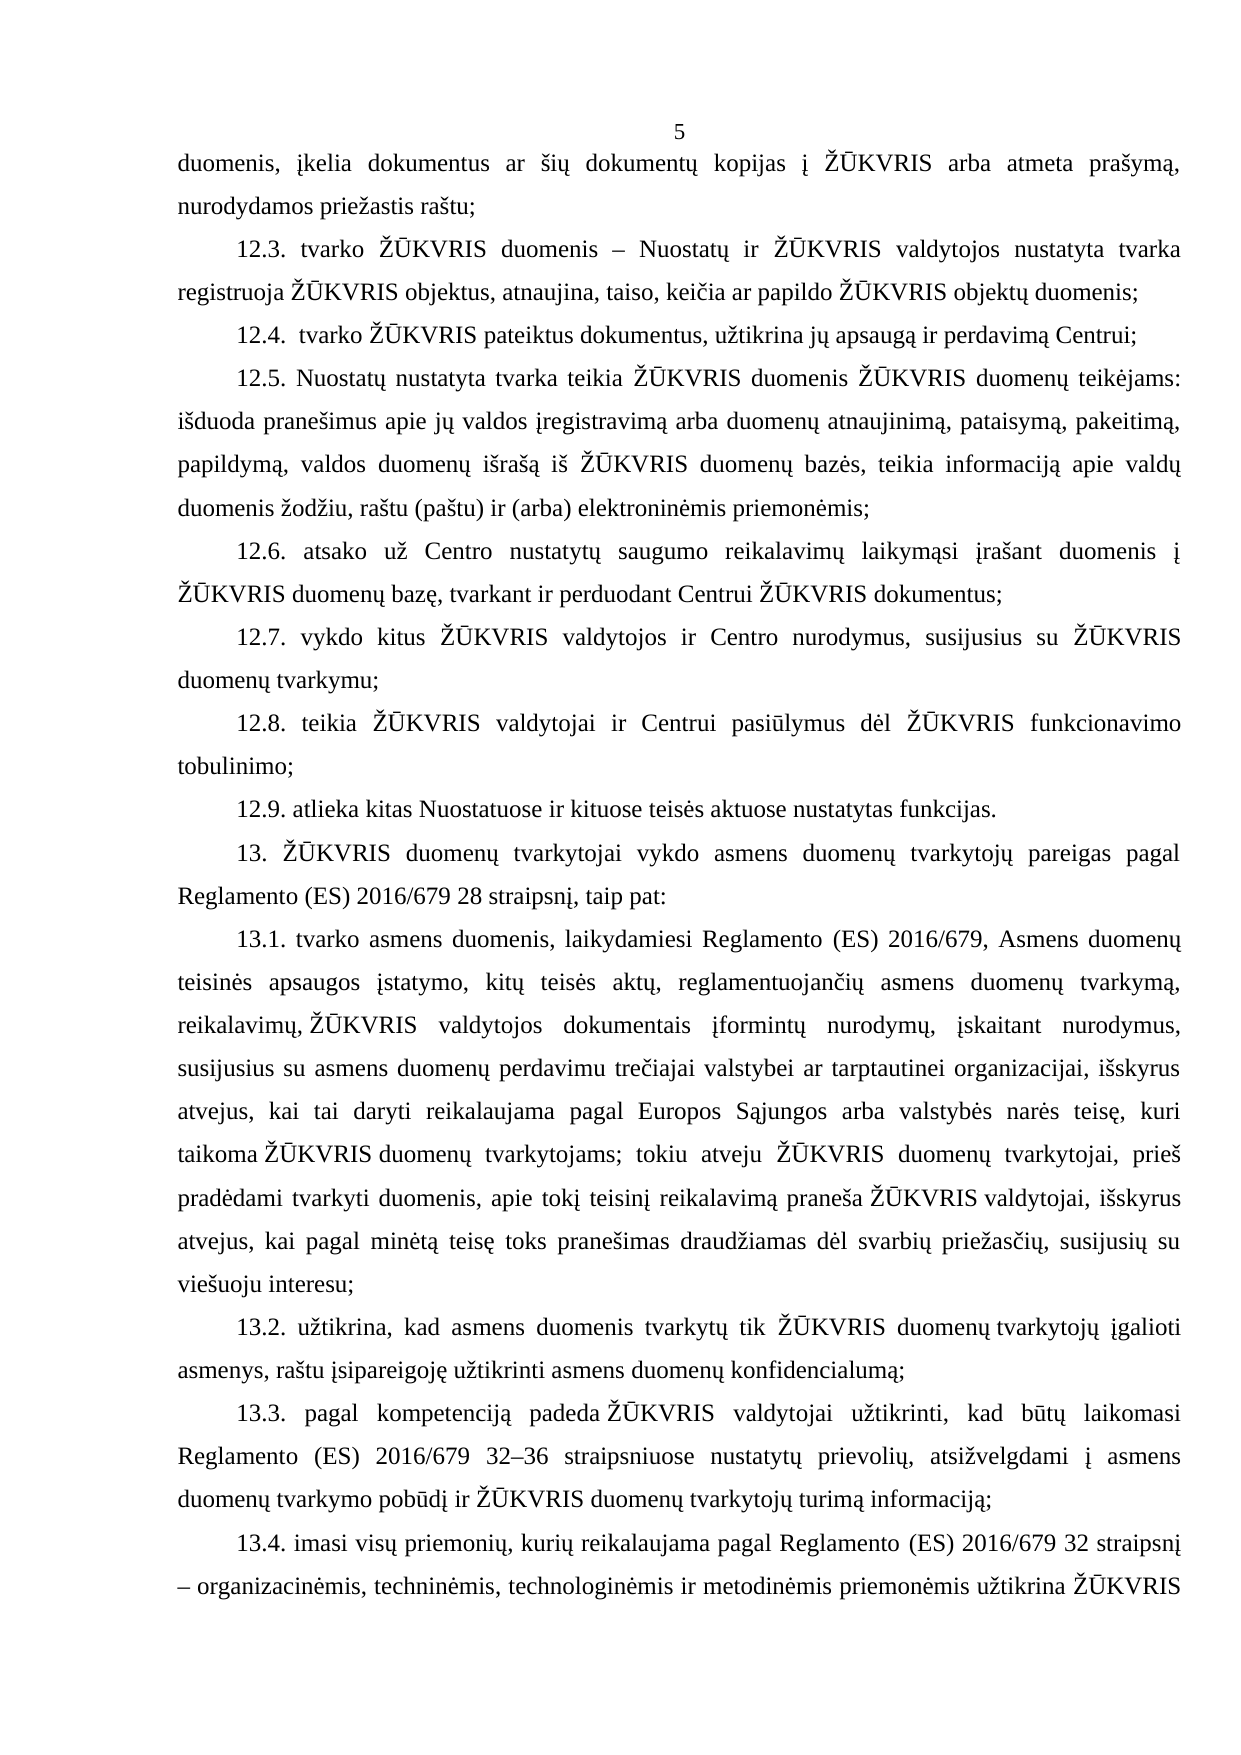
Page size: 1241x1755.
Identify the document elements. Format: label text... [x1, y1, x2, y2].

text duomenis, įkelia dokumentus ar šių dokumentų kopijas į ŽŪKVRIS arba atmeta prašymą, nurodydamos priežastis raštu; [177, 148, 1181, 219]
text 13.3. pagal kompetenciją padeda ŽŪKVRIS valdytojai užtikrinti, kad būtų laikomasi Reglamento (ES) 2016/679 32–36 straipsniuose nustatytų prievolių, atsižvelgdami į asmens duomenų tvarkymo pobūdį ir ŽŪKVRIS duomenų tvarkytojų turimą informaciją; [177, 1398, 1181, 1513]
text 12.6. atsako už Centro nustatytų saugumo reikalavimų laikymąsi įrašant duomenis į ŽŪKVRIS duomenų bazę, tvarkant ir perduodant Centrui ŽŪKVRIS dokumentus; [177, 536, 1181, 608]
text 13.4. imasi visų priemonių, kurių reikalaujama pagal Reglamento (ES) 2016/679 32 straipsnį – organizacinėmis, techninėmis, technologinėmis ir metodinėmis priemonėmis užtikrina ŽŪKVRIS [177, 1528, 1181, 1599]
text 12.9. atlieka kitas Nuostatuose ir kituose teisės aktuose nustatytas funkcijas. [177, 794, 1181, 823]
text 12.3. tvarko ŽŪKVRIS duomenis – Nuostatų ir ŽŪKVRIS valdytojos nustatyta tvarka registruoja ŽŪKVRIS objektus, atnaujina, taiso, keičia ar papildo ŽŪKVRIS objektų duomenis; [177, 234, 1181, 306]
text 13.2. užtikrina, kad asmens duomenis tvarkytų tik ŽŪKVRIS duomenų tvarkytojų įgalioti asmenys, raštu įsipareigoję užtikrinti asmens duomenų konfidencialumą; [177, 1312, 1181, 1384]
text 12.4. tvarko ŽŪKVRIS pateiktus dokumentus, užtikrina jų apsaugą ir perdavimą Centrui; [177, 320, 1181, 349]
text 12.7. vykdo kitus ŽŪKVRIS valdytojos ir Centro nurodymus, susijusius su ŽŪKVRIS duomenų tvarkymu; [177, 622, 1181, 694]
text 12.8. teikia ŽŪKVRIS valdytojai ir Centrui pasiūlymus dėl ŽŪKVRIS funkcionavimo tobulinimo; [177, 708, 1181, 780]
text 13. ŽŪKVRIS duomenų tvarkytojai vykdo asmens duomenų tvarkytojų pareigas pagal Reglamento (ES) 2016/679 28 straipsnį, taip pat: [177, 838, 1181, 909]
text 12.5. Nuostatų nustatyta tvarka teikia ŽŪKVRIS duomenis ŽŪKVRIS duomenų teikėjams: išduoda pranešimus apie jų valdos įregistravimą arba duomenų atnaujinimą, pataisymą, pakeitimą, papildymą, valdos duomenų išrašą iš ŽŪKVRIS duomenų bazės, teikia informaciją apie valdų duomenis žodžiu, raštu (paštu) ir (arba) elektroninėmis priemonėmis; [177, 363, 1181, 521]
text 13.1. tvarko asmens duomenis, laikydamiesi Reglamento (ES) 2016/679, Asmens duomenų teisinės apsaugos įstatymo, kitų teisės aktų, reglamentuojančių asmens duomenų tvarkymą, reikalavimų, ŽŪKVRIS valdytojos dokumentais įformintų nurodymų, įskaitant nurodymus, susijusius su asmens duomenų perdavimu trečiajai valstybei ar tarptautinei organizacijai, išskyrus atvejus, kai tai daryti reikalaujama pagal Europos Sąjungos arba valstybės narės teisę, kuri taikoma ŽŪKVRIS duomenų tvarkytojams; tokiu atveju ŽŪKVRIS duomenų tvarkytojai, prieš pradėdami tvarkyti duomenis, apie tokį teisinį reikalavimą praneša ŽŪKVRIS valdytojai, išskyrus atvejus, kai pagal minėtą teisę toks pranešimas draudžiamas dėl svarbių priežasčių, susijusių su viešuoju interesu; [177, 924, 1181, 1298]
